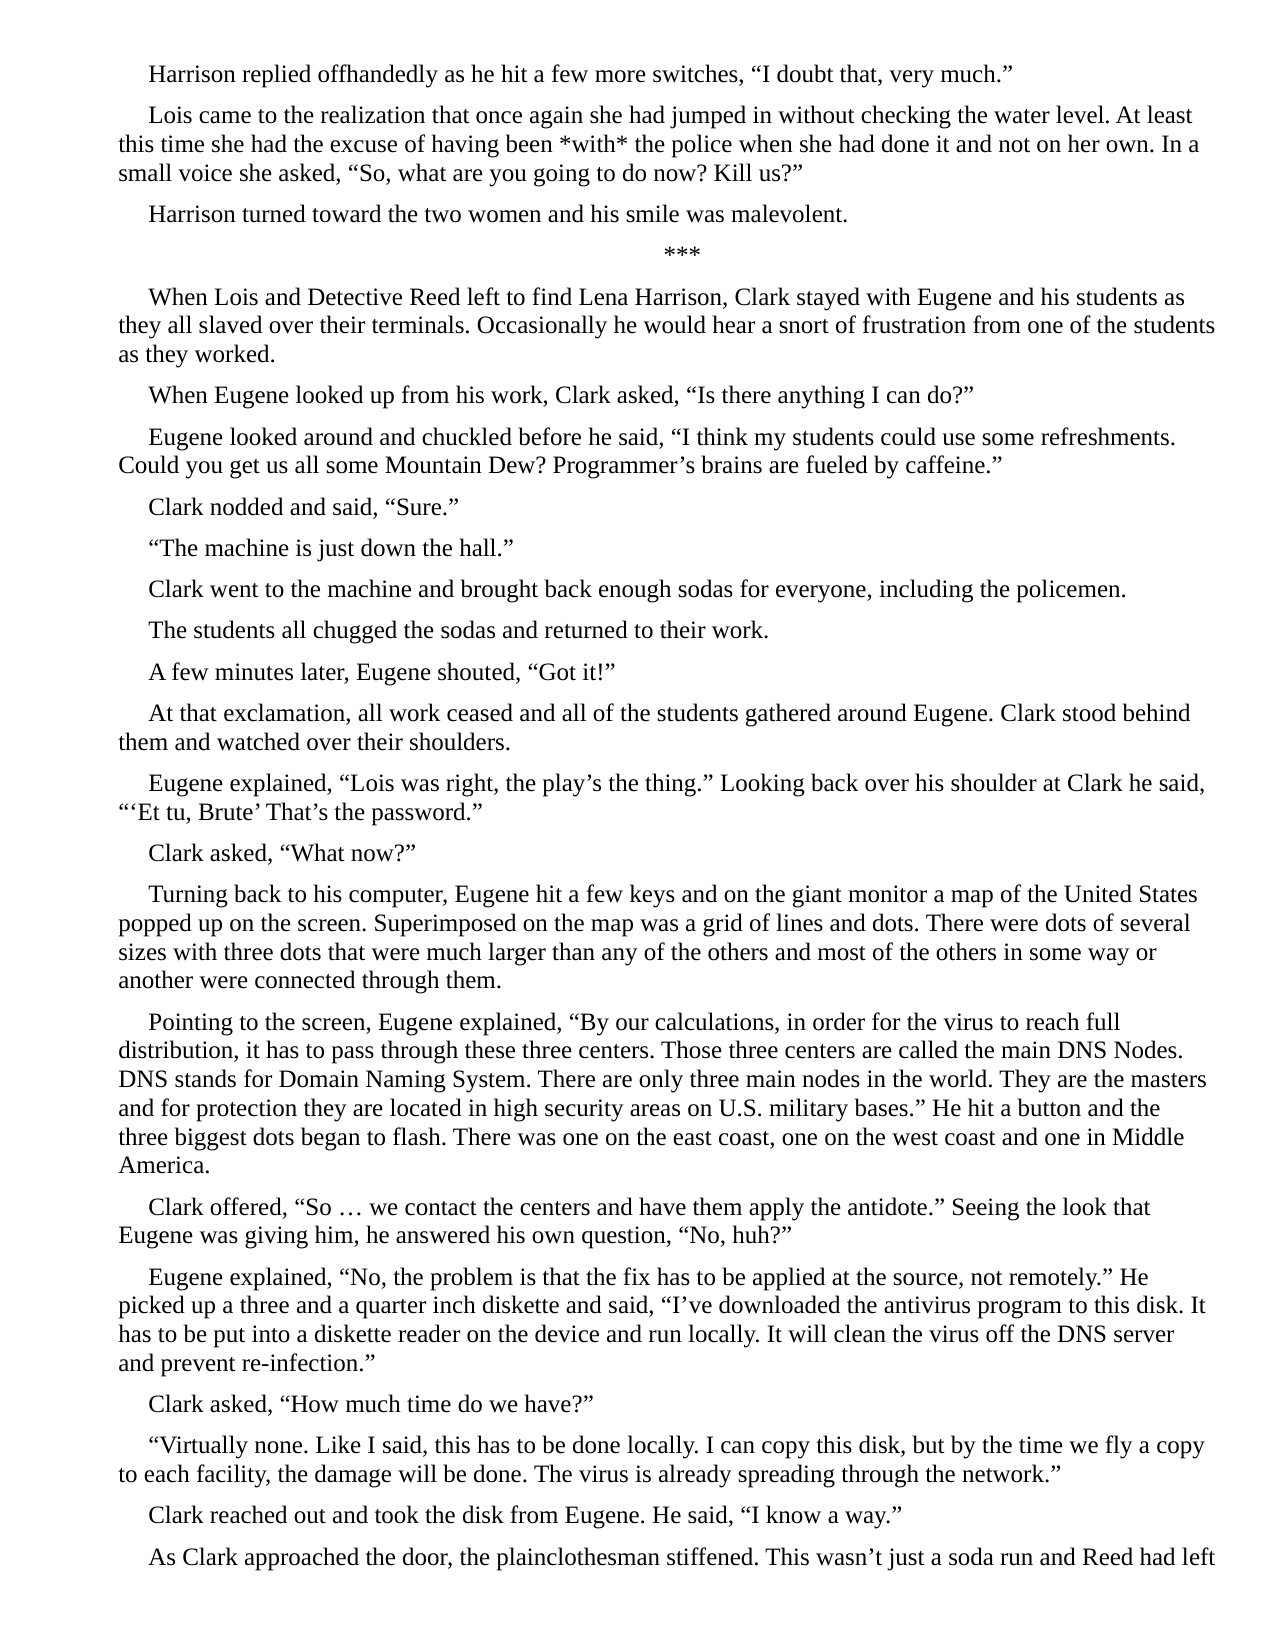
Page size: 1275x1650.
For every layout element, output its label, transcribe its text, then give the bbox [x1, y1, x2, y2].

text A few minutes later, Eugene shouted, “Got it!” [118, 657, 1216, 685]
text Harrison turned toward the two women and his smile was malevolent. [118, 199, 1216, 228]
text Clark went to the machine and brought back enough sodas for everyone, including the policemen. [118, 574, 1216, 603]
text Eugene explained, “No, the problem is that the fix has to be applied at the source, not remotely.” He picked up a three and a quarter inch diskette and said, “I’ve downloaded the antivirus program to this disk. It has to be put into a diskette reader on the device and run locally. It will clean the virus off the DNS server and prevent re-infection.” [118, 1262, 1216, 1377]
text Pointing to the screen, Eugene explained, “By our calculations, in order for the virus to reach full distribution, it has to pass through these three centers. Those three centers are called the main DNS Nodes. DNS stands for Domain Naming System. There are only three main nodes in the world. They are the masters and for protection they are located in high security areas on U.S. military bases.” He hit a button and the three biggest dots began to flash. There was one on the east coast, one on the west coast and one in Middle America. [118, 1007, 1216, 1179]
text The students all chugged the sodas and returned to their work. [118, 615, 1216, 644]
text “The machine is just down the hall.” [118, 533, 1216, 562]
text “Virtually none. Like I said, this has to be done locally. I can copy this disk, but by the time we fly a copy to each facility, the damage will be done. The virus is already spreading through the network.” [118, 1430, 1216, 1488]
text As Clark approached the door, the plainclothesman stiffened. This wasn’t just a soda run and Reed had left [118, 1542, 1216, 1570]
text Lois came to the realization that once again she had jumped in without checking the water level. At least this time she had the excuse of having been *with* the police when she had done it and not on her own. In a small voice she asked, “So, what are you going to do now? Kill us?” [118, 100, 1216, 187]
text Eugene looked around and chuckled before he said, “I think my students could use some refreshments. Could you get us all some Mountain Dew? Programmer’s brains are fueled by caffeine.” [118, 422, 1216, 479]
text Clark reached out and took the disk from Eugene. He said, “I know a way.” [118, 1500, 1216, 1529]
text Clark nodded and said, “Sure.” [118, 492, 1216, 520]
text When Eugene looked up from his work, Clark asked, “Is there anything I can do?” [118, 380, 1216, 409]
text Clark asked, “How much time do we have?” [118, 1389, 1216, 1418]
text Eugene explained, “Lois was right, the play’s the thing.” Looking back over his shoulder at Clark he said, “‘Et tu, Brute’ That’s the password.” [118, 768, 1216, 825]
text Clark offered, “So … we contact the centers and have them apply the antidote.” Seeing the look that Eugene was giving him, he answered his own question, “No, huh?” [118, 1192, 1216, 1249]
text Harrison replied offhandedly as he hit a few more switches, “I doubt that, very much.” [118, 59, 1216, 88]
text *** [118, 240, 1216, 269]
text At that exclamation, all work ceased and all of the students gathered around Eugene. Clark stood behind them and watched over their shoulders. [118, 698, 1216, 755]
text Turning back to his computer, Eugene hit a few keys and on the giant monitor a map of the United States popped up on the screen. Superimposed on the map was a grid of lines and dots. There were dots of several sizes with three dots that were much larger than any of the others and most of the others in some way or another were connected through them. [118, 879, 1216, 994]
text Clark asked, “What now?” [118, 838, 1216, 867]
text When Lois and Detective Reed left to find Lena Harrison, Clark stayed with Eugene and his students as they all slaved over their terminals. Occasionally he would hear a snort of frustration from one of the students as they worked. [118, 282, 1216, 368]
